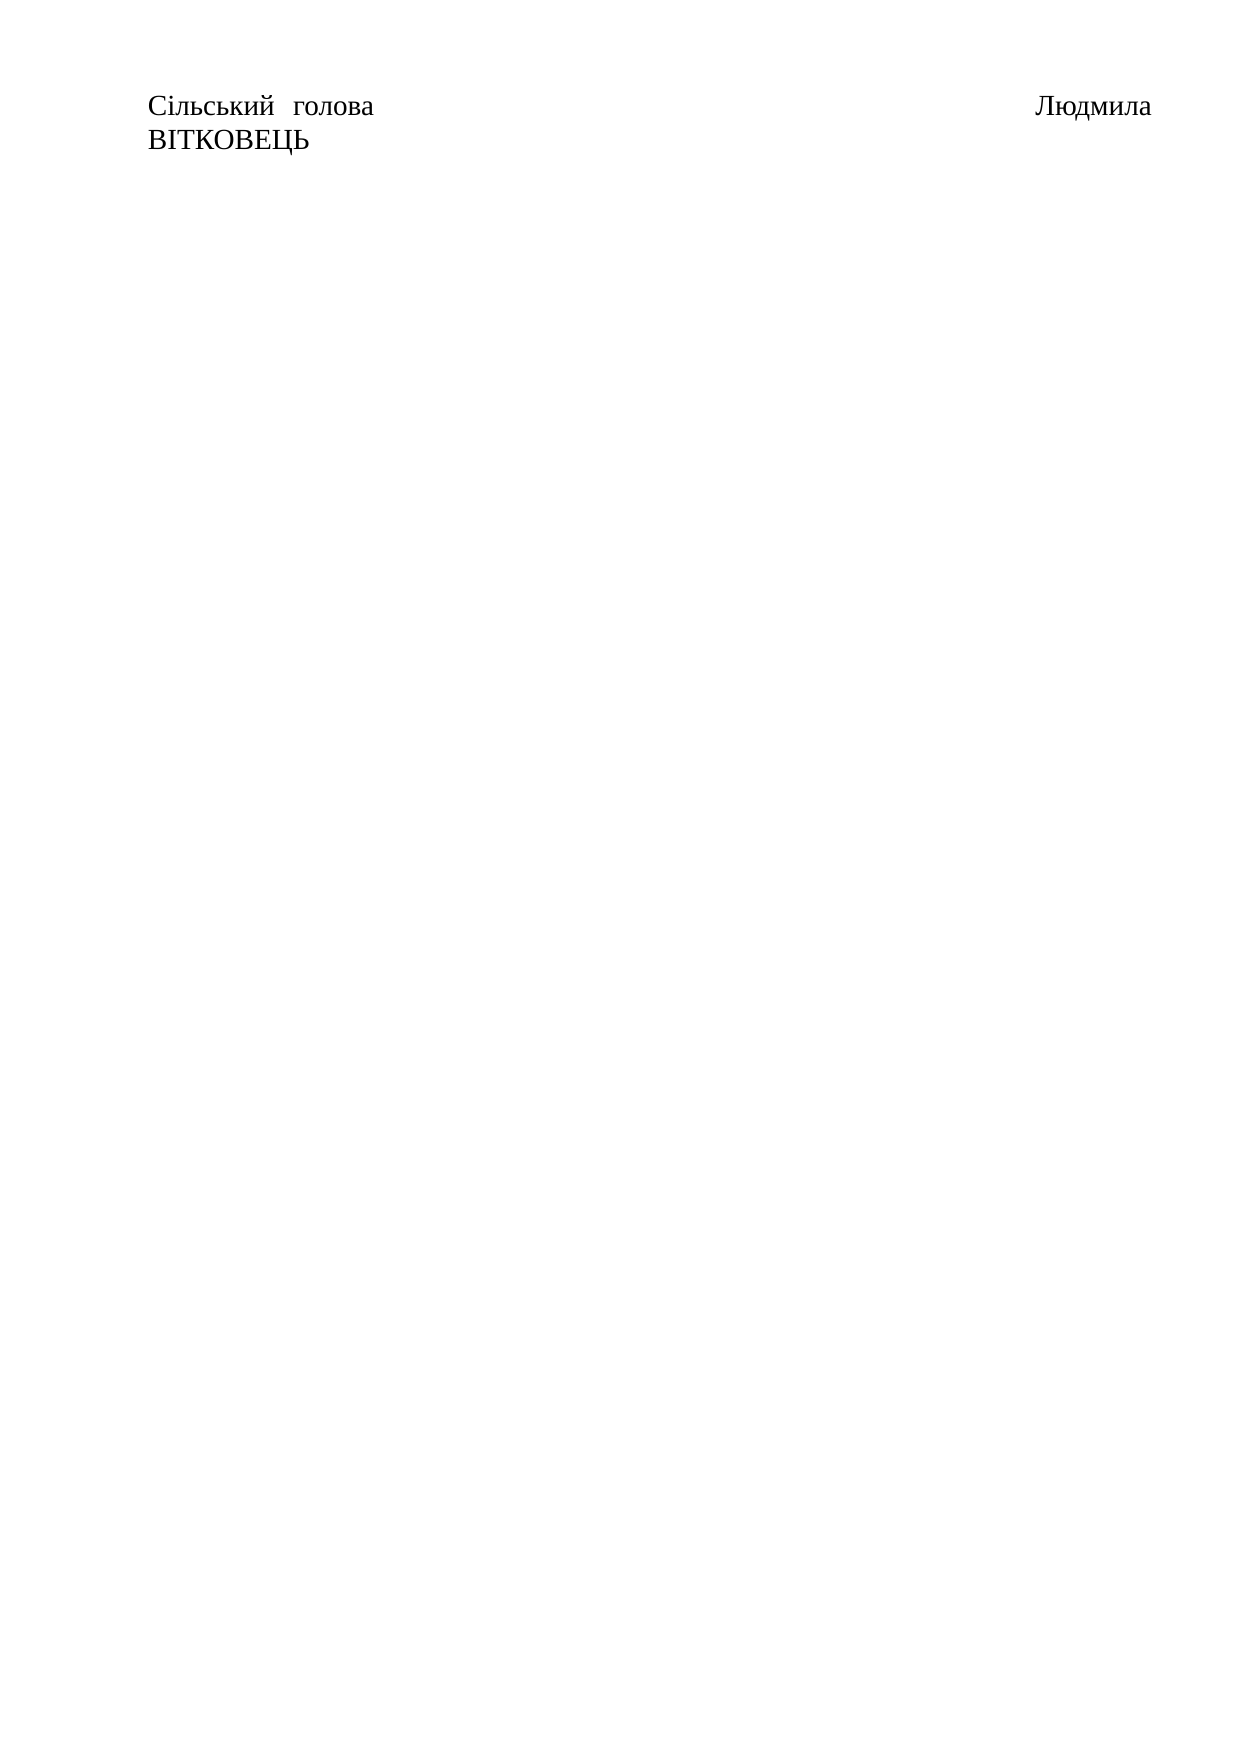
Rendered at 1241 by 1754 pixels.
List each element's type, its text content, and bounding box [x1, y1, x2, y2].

text Сільський голова Людмила ВІТКОВЕЦЬ [148, 88, 1152, 156]
